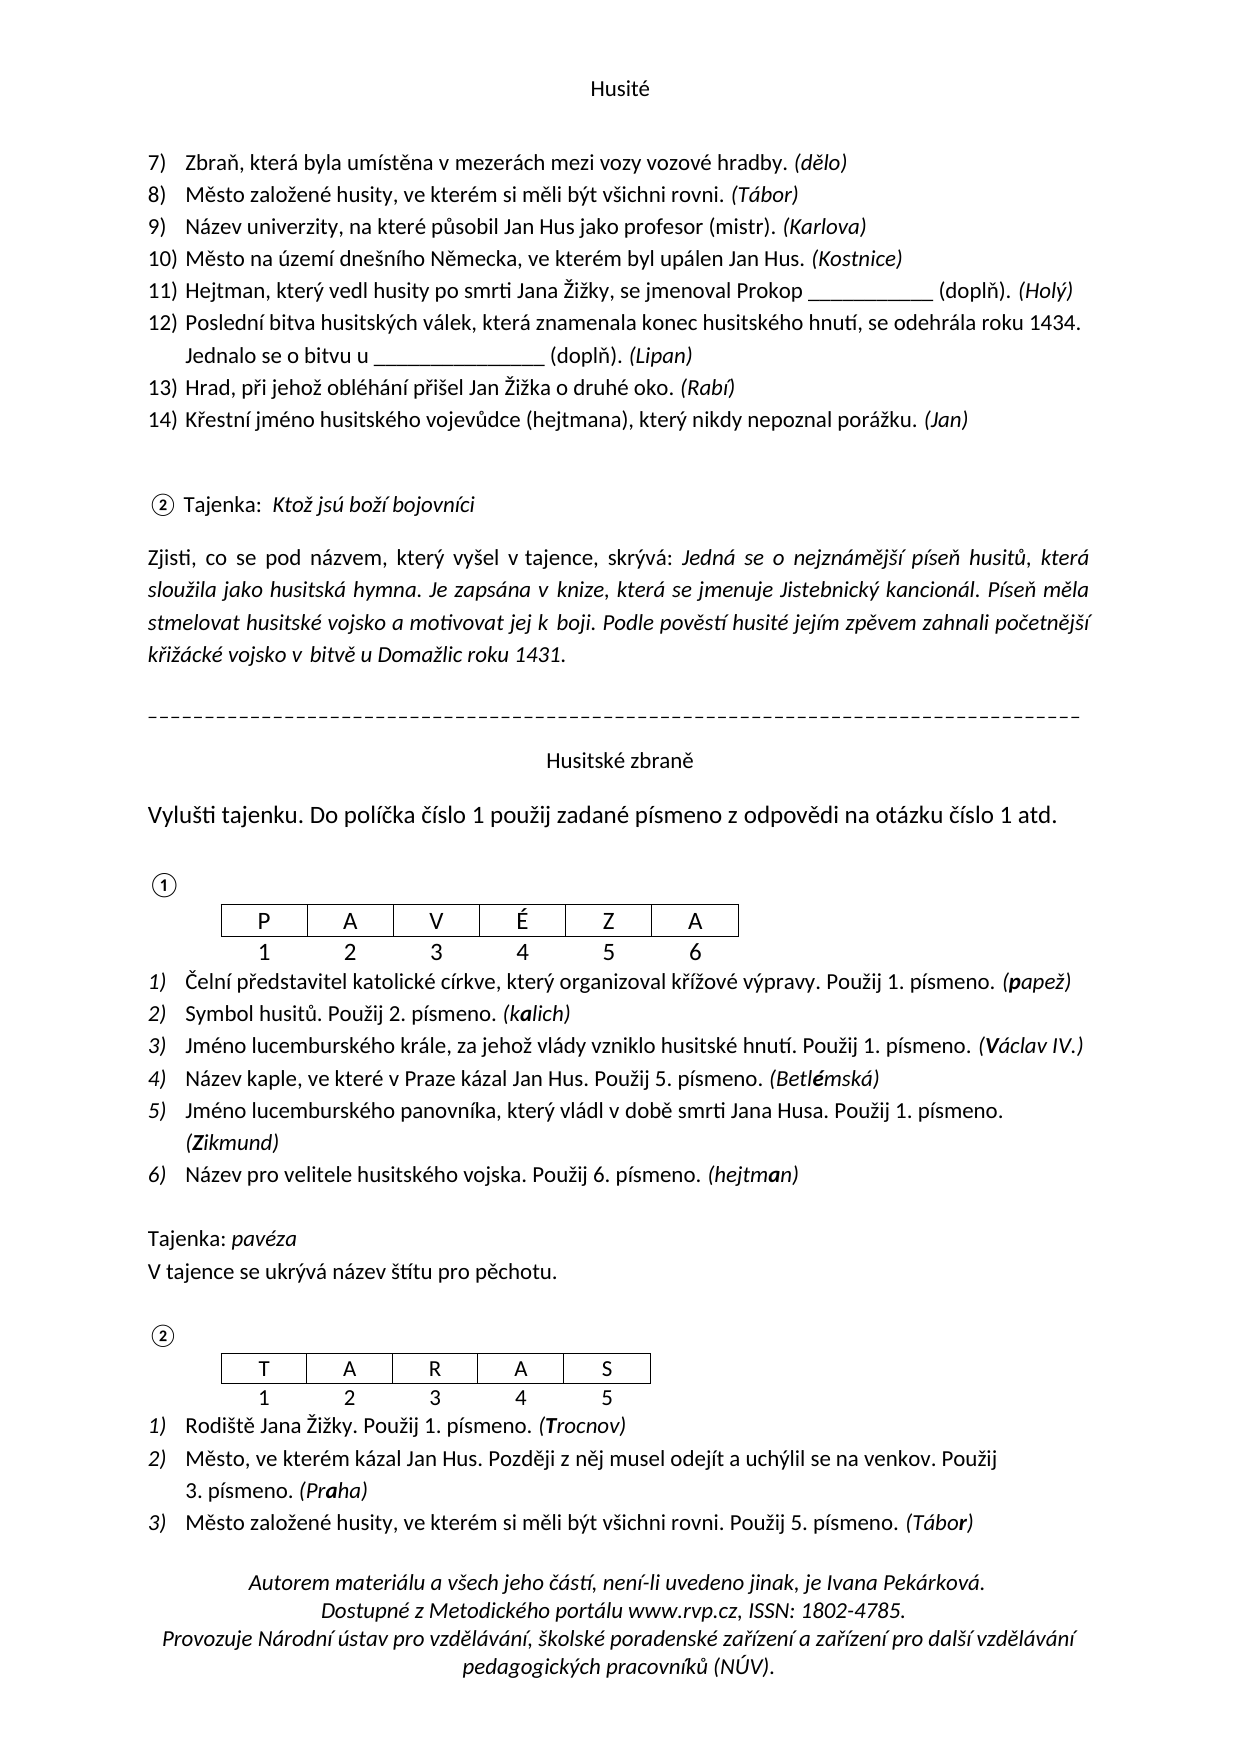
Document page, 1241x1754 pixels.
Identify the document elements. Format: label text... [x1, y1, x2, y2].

text Zjisti, co se pod názvem, který vyšel v tajence, skrývá: Jedná se o nejznámější píseň husitů, která sloužila jako husitská hymna. Je zapsána v knize, která se jmenuje Jistebnický kancionál. Píseň měla stmelovat husitské vojsko a motivovat jej k boji. Podle pověstí husité jejím zpěvem zahnali početnější křižácké vojsko v bitvě u Domažlic roku 1431. [148, 543, 1093, 668]
table_cell 4 [478, 1384, 563, 1411]
table_header V [394, 905, 479, 936]
text Husitské zbraně [148, 746, 1093, 774]
list Čelní představitel katolické církve, který organizoval křížové výpravy. Použij 1. písmeno. (papež) [148, 967, 1093, 995]
text ① [148, 869, 1093, 899]
text ② [148, 1321, 1093, 1349]
list Název univerzity, na které působil Jan Hus jako profesor (mistr). (Karlova) [148, 212, 1093, 240]
table_header T [222, 1354, 306, 1382]
list Město, ve kterém kázal Jan Hus. Později z něj musel odejít a uchýlil se na venkov. Použij 3. písmeno. (Praha) [148, 1444, 1093, 1504]
table_cell 5 [564, 1384, 650, 1411]
text ② Tajenka: Ktož jsú boží bojovníci [148, 490, 1093, 518]
table_header A [478, 1354, 563, 1382]
table_header R [393, 1354, 477, 1382]
text V tajence se ukrývá název štítu pro pěchotu. [148, 1257, 1093, 1285]
table_cell 2 [307, 1384, 392, 1411]
list Křestní jméno husitského vojevůdce (hejtmana), který nikdy nepoznal porážku. (Jan) [148, 405, 1093, 433]
table_header A [307, 1354, 392, 1382]
list Město na území dnešního Německa, ve kterém byl upálen Jan Hus. (Kostnice) [148, 244, 1093, 272]
table_cell 1 [221, 937, 307, 967]
table_cell 3 [392, 1384, 478, 1411]
text __________________________________________________________________________________ [148, 693, 1093, 721]
list Město založené husity, ve kterém si měli být všichni rovni. Použij 5. písmeno. (Tábor) [148, 1508, 1093, 1536]
list Název kaple, ve které v Praze kázal Jan Hus. Použij 5. písmeno. (Betlémská) [148, 1064, 1093, 1092]
table_cell 5 [565, 937, 652, 967]
text Tajenka: pavéza [148, 1224, 1093, 1253]
table_header A [308, 905, 393, 936]
table_cell 3 [393, 937, 479, 967]
list Zbraň, která byla umístěna v mezerách mezi vozy vozové hradby. (dělo) [148, 148, 1093, 176]
table_header É [480, 905, 565, 936]
table_header P [222, 905, 307, 936]
list Jméno lucemburského krále, za jehož vlády vzniklo husitské hnutí. Použij 1. písmeno. (Václav IV.) [148, 1031, 1093, 1059]
list Hrad, při jehož obléhání přišel Jan Žižka o druhé oko. (Rabí) [148, 373, 1093, 401]
list Jméno lucemburského panovníka, který vládl v době smrti Jana Husa. Použij 1. písmeno. (Zikmund) [148, 1096, 1093, 1156]
table_cell 2 [307, 937, 393, 967]
list Název pro velitele husitského vojska. Použij 6. písmeno. (hejtman) [148, 1160, 1093, 1188]
table_cell 1 [221, 1384, 307, 1411]
table_cell 6 [652, 937, 739, 967]
text Vylušti tajenku. Do políčka číslo 1 použij zadané písmeno z odpovědi na otázku číslo 1 atd. [148, 799, 1093, 829]
table_header S [564, 1354, 650, 1382]
list Město založené husity, ve kterém si měli být všichni rovni. (Tábor) [148, 180, 1093, 208]
list Rodiště Jana Žižky. Použij 1. písmeno. (Trocnov) [148, 1411, 1093, 1439]
list Hejtman, který vedl husity po smrti Jana Žižky, se jmenoval Prokop ___________ (doplň). (Holý) [148, 276, 1093, 304]
table_header Z [566, 905, 651, 936]
table_cell 4 [479, 937, 565, 967]
list Symbol husitů. Použij 2. písmeno. (kalich) [148, 999, 1093, 1027]
list Poslední bitva husitských válek, která znamenala konec husitského hnutí, se odehrála roku 1434. Jednalo se o bitvu u _______________ (doplň). (Lipan) [148, 308, 1093, 369]
table_header A [652, 905, 738, 936]
